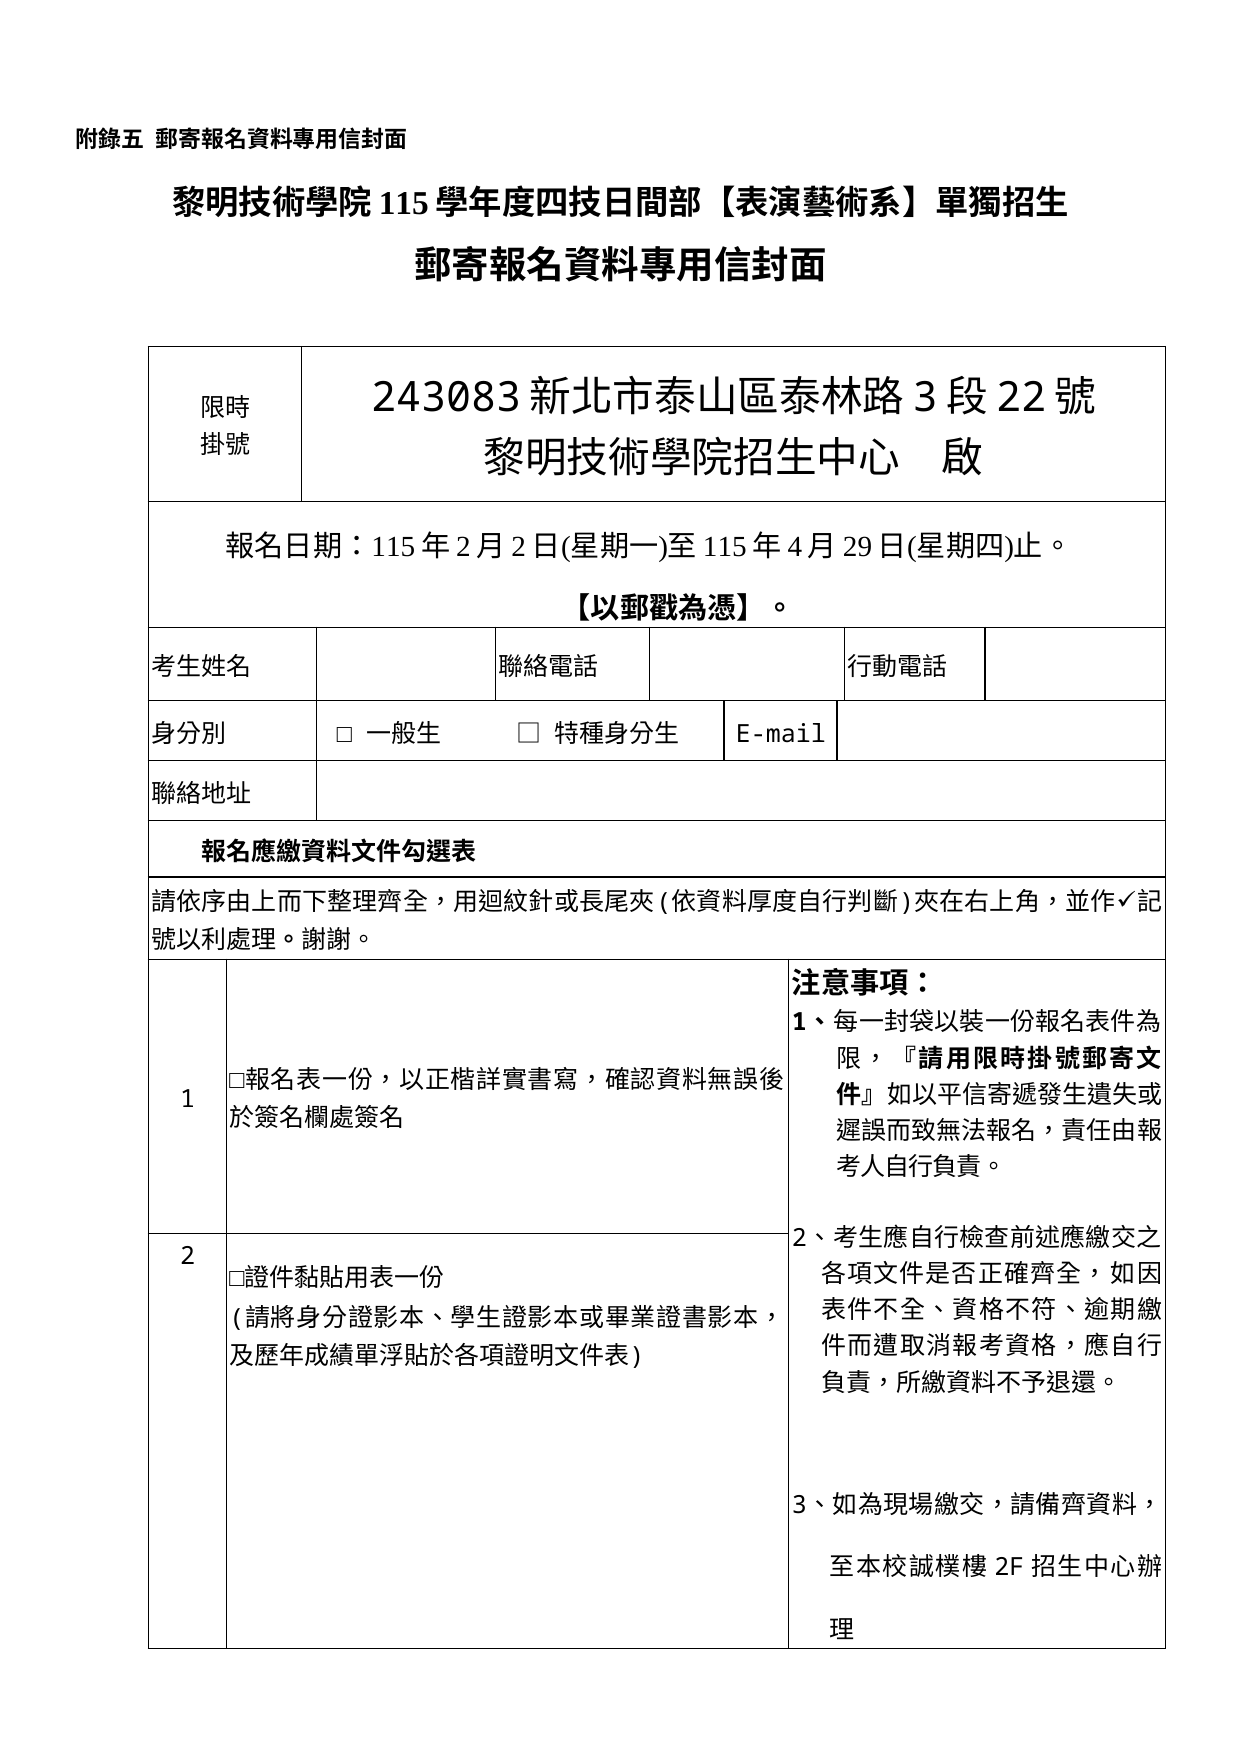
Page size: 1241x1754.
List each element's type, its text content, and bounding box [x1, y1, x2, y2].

subtitle 附錄五 郵寄報名資料專用信封面 [75, 96, 1165, 158]
table_cell [986, 628, 1165, 700]
table_cell E-mail [725, 701, 836, 760]
table_cell 行動電話 [845, 628, 984, 700]
table_header 243083新北市泰山區泰林路3段22號 黎明技術學院招生中心 啟 [302, 347, 1165, 501]
table_cell 身分別 [149, 701, 316, 760]
table_cell 注意事項： 1、每一封袋以裝一份報名表件為限，『請用限時掛號郵寄文件』如以平信寄遞發生遺失或遲誤而致無法報名，責任由報考人自行負責。 2、考生應自行檢查前述應繳交之各項文件是否正確齊全，如因表件不全、資格不符、逾期繳件而遭取消報考資格，應自行負責，所繳資料不予退還。 3、如為現場繳交，請備齊資料，至本校誠樸樓2F招生中心辦理 [789, 960, 1165, 1648]
table_cell [317, 761, 1165, 820]
table_cell 報名日期：115年2月2日(星期一)至115年4月29日(星期四)止。 【以郵戳為憑】。 [149, 502, 1165, 627]
table_cell 聯絡電話 [496, 628, 649, 700]
table_cell [838, 701, 1165, 760]
table_cell □證件黏貼用表一份 (請將身分證影本、學生證影本或畢業證書影本，及歷年成績單浮貼於各項證明文件表) [227, 1234, 788, 1648]
table_cell 請依序由上而下整理齊全，用迴紋針或長尾夾(依資料厚度自行判斷)夾在右上角，並作記號以利處理。謝謝。 [149, 878, 1165, 958]
table_cell 考生姓名 [149, 628, 316, 700]
table_cell 聯絡地址 [149, 761, 316, 820]
table_cell [650, 628, 844, 700]
text 黎明技術學院115學年度四技日間部【表演藝術系】單獨招生 [75, 158, 1165, 221]
table_header 限時 掛號 [149, 347, 301, 501]
table_cell □報名表一份，以正楷詳實書寫，確認資料無誤後於簽名欄處簽名 [227, 960, 788, 1233]
table_cell 報名應繳資料文件勾選表 [149, 821, 1165, 876]
table_cell [317, 628, 495, 700]
text 郵寄報名資料專用信封面 [75, 221, 1165, 283]
table_cell 1 [149, 960, 226, 1233]
table_cell □ 一般生 □ 特種身分生 [317, 701, 723, 760]
table_cell 2 [149, 1234, 226, 1648]
